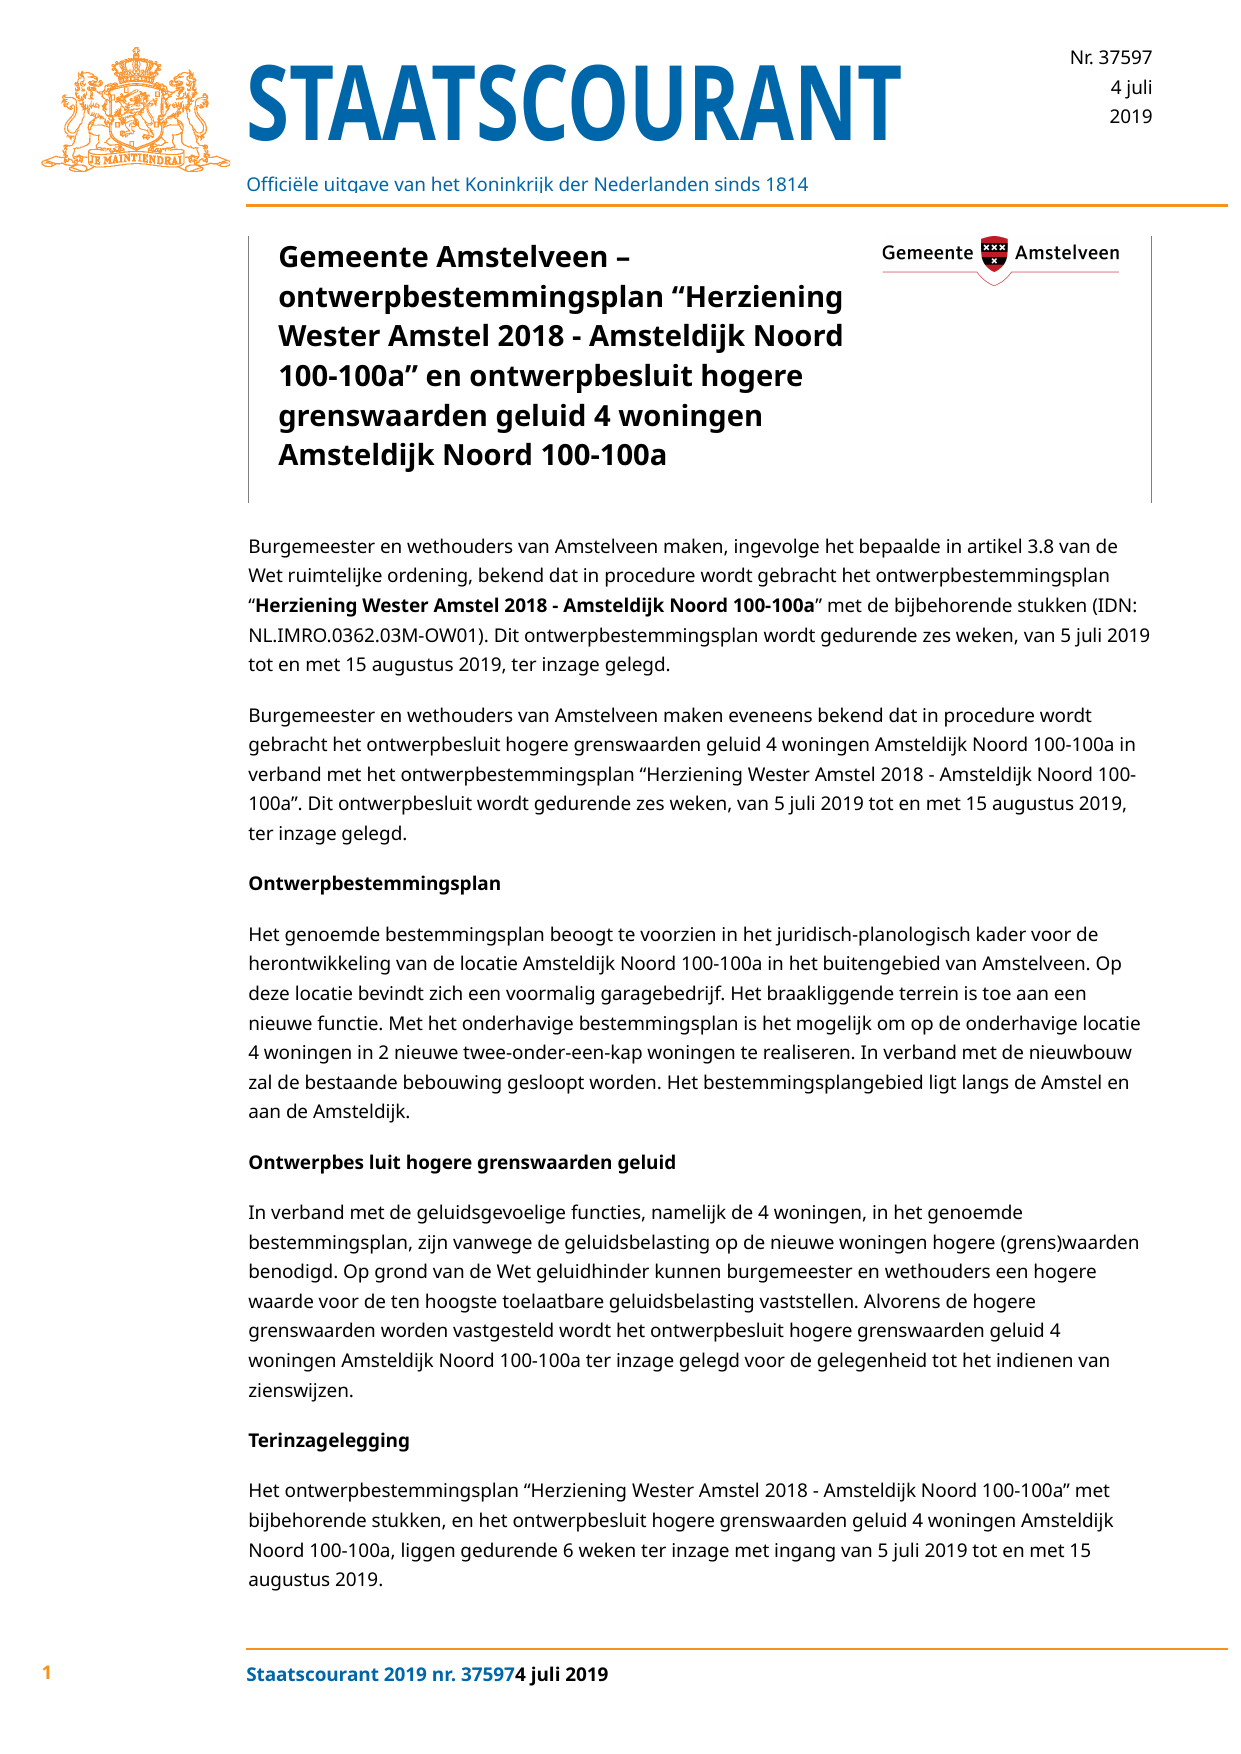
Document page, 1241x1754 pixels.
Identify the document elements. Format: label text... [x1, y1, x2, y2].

table_header Gemeente Amstelveen – ontwerpbestemmingsplan “Herziening Wester Amstel 2018 - Amsteldijk Noord 100-100a” en ontwerpbesluit hogere grenswaarden geluid 4 woningen Amsteldijk Noord 100-100a [249, 236, 850, 503]
text Ontwerpbestemmingsplan [248, 871, 1152, 896]
text In verband met de geluidsgevoelige functies, namelijk de 4 woningen, in het genoemde bestemmingsplan, zijn vanwege de geluidsbelasting op de nieuwe woningen hogere (grens)waarden benodigd. Op grond van de Wet geluidhinder kunnen burgemeester en wethouders een hogere waarde voor de ten hoogste toelaatbare geluidsbelasting vaststellen. Alvorens de hogere grenswaarden worden vastgesteld wordt het ontwerpbesluit hogere grenswaarden geluid 4 woningen Amsteldijk Noord 100-100a ter inzage gelegd voor de gelegenheid tot het indienen van zienswijzen. [248, 1199, 1152, 1402]
text Terinzagelegging [248, 1427, 1152, 1453]
text Burgemeester en wethouders van Amstelveen maken eveneens bekend dat in procedure wordt gebracht het ontwerpbesluit hogere grenswaarden geluid 4 woningen Amsteldijk Noord 100-100a in verband met het ontwerpbestemmingsplan “Herziening Wester Amstel 2018 - Amsteldijk Noord 100-100a”. Dit ontwerpbesluit wordt gedurende zes weken, van 5 juli 2019 tot en met 15 augustus 2019, ter inzage gelegd. [248, 702, 1152, 846]
text Het genoemde bestemmingsplan beoogt te voorzien in het juridisch-planologisch kader voor de herontwikkeling van de locatie Amsteldijk Noord 100-100a in het buitengebied van Amstelveen. Op deze locatie bevindt zich een voormalig garagebedrijf. Het braakliggende terrein is toe aan een nieuwe functie. Met het onderhavige bestemmingsplan is het mogelijk om op de onderhavige locatie 4 woningen in 2 nieuwe twee-onder-een-kap woningen te realiseren. In verband met de nieuwbouw zal de bestaande bebouwing gesloopt worden. Het bestemmingsplangebied ligt langs de Amstel en aan de Amsteldijk. [248, 921, 1152, 1124]
table_header [850, 236, 1151, 503]
picture [882, 236, 1119, 286]
text Burgemeester en wethouders van Amstelveen maken, ingevolge het bepaalde in artikel 3.8 van de Wet ruimtelijke ordening, bekend dat in procedure wordt gebracht het ontwerpbestemmingsplan “Herziening Wester Amstel 2018 - Amsteldijk Noord 100-100a” met de bijbehorende stukken (IDN: NL.IMRO.0362.03M-OW01). Dit ontwerpbestemmingsplan wordt gedurende zes weken, van 5 juli 2019 tot en met 15 augustus 2019, ter inzage gelegd. [248, 533, 1152, 677]
text Het ontwerpbestemmingsplan “Herziening Wester Amstel 2018 - Amsteldijk Noord 100-100a” met bijbehorende stukken, en het ontwerpbesluit hogere grenswaarden geluid 4 woningen Amsteldijk Noord 100-100a, liggen gedurende 6 weken ter inzage met ingang van 5 juli 2019 tot en met 15 augustus 2019. [248, 1478, 1152, 1592]
picture [41, 47, 231, 172]
text Ontwerpbes luit hogere grenswaarden geluid [248, 1149, 1152, 1174]
